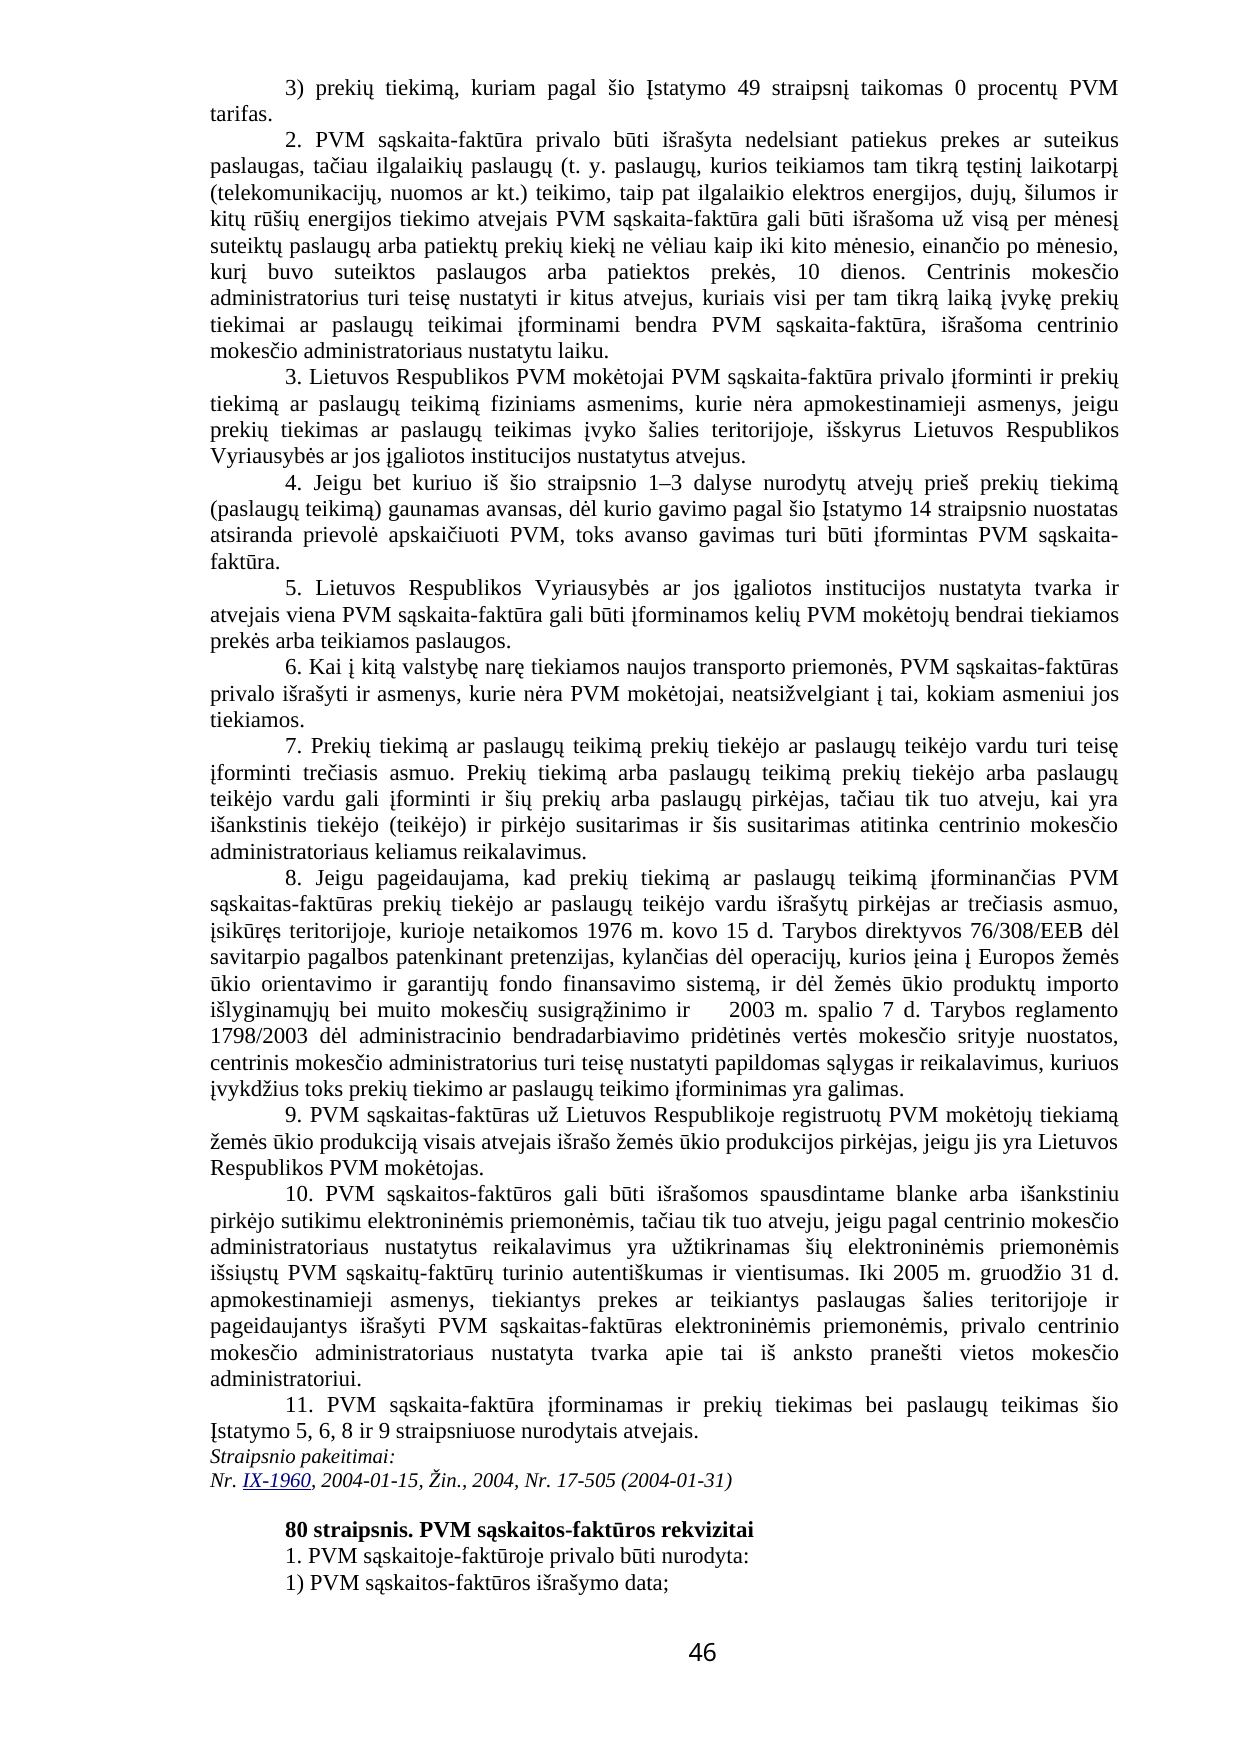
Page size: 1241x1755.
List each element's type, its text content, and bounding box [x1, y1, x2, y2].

text 2. PVM sąskaita-faktūra privalo būti išrašyta nedelsiant patiekus prekes ar suteikus paslaugas, tačiau ilgalaikių paslaugų (t. y. paslaugų, kurios teikiamos tam tikrą tęstinį laikotarpį (telekomunikacijų, nuomos ar kt.) teikimo, taip pat ilgalaikio elektros energijos, dujų, šilumos ir kitų rūšių energijos tiekimo atvejais PVM sąskaita-faktūra gali būti išrašoma už visą per mėnesį suteiktų paslaugų arba patiektų prekių kiekį ne vėliau kaip iki kito mėnesio, einančio po mėnesio, kurį buvo suteiktos paslaugos arba patiektos prekės, 10 dienos. Centrinis mokesčio administratorius turi teisę nustatyti ir kitus atvejus, kuriais visi per tam tikrą laiką įvykę prekių tiekimai ar paslaugų teikimai įforminami bendra PVM sąskaita-faktūra, išrašoma centrinio mokesčio administratoriaus nustatytu laiku. [210, 126, 1120, 363]
text 1) PVM sąskaitos-faktūros išrašymo data; [210, 1569, 1120, 1595]
text 10. PVM sąskaitos-faktūros gali būti išrašomos spausdintame blanke arba išankstiniu pirkėjo sutikimu elektroninėmis priemonėmis, tačiau tik tuo atveju, jeigu pagal centrinio mokesčio administratoriaus nustatytus reikalavimus yra užtikrinamas šių elektroninėmis priemonėmis išsiųstų PVM sąskaitų-faktūrų turinio autentiškumas ir vientisumas. Iki 2005 m. gruodžio 31 d. apmokestinamieji asmenys, tiekiantys prekes ar teikiantys paslaugas šalies teritorijoje ir pageidaujantys išrašyti PVM sąskaitas-faktūras elektroninėmis priemonėmis, privalo centrinio mokesčio administratoriaus nustatyta tvarka apie tai iš anksto pranešti vietos mokesčio administratoriui. [210, 1180, 1120, 1391]
text 11. PVM sąskaita-faktūra įforminamas ir prekių tiekimas bei paslaugų teikimas šio Įstatymo 5, 6, 8 ir 9 straipsniuose nurodytais atvejais. [210, 1391, 1120, 1444]
text 8. Jeigu pageidaujama, kad prekių tiekimą ar paslaugų teikimą įforminančias PVM sąskaitas-faktūras prekių tiekėjo ar paslaugų teikėjo vardu išrašytų pirkėjas ar trečiasis asmuo, įsikūręs teritorijoje, kurioje netaikomos 1976 m. kovo 15 d. Tarybos direktyvos 76/308/EEB dėl savitarpio pagalbos patenkinant pretenzijas, kylančias dėl operacijų, kurios įeina į Europos žemės ūkio orientavimo ir garantijų fondo finansavimo sistemą, ir dėl žemės ūkio produktų importo išlyginamųjų bei muito mokesčių susigrąžinimo ir 2003 m. spalio 7 d. Tarybos reglamento 1798/2003 dėl administracinio bendradarbiavimo pridėtinės vertės mokesčio srityje nuostatos, centrinis mokesčio administratorius turi teisę nustatyti papildomas sąlygas ir reikalavimus, kuriuos įvykdžius toks prekių tiekimo ar paslaugų teikimo įforminimas yra galimas. [210, 864, 1120, 1101]
text 4. Jeigu bet kuriuo iš šio straipsnio 1–3 dalyse nurodytų atvejų prieš prekių tiekimą (paslaugų teikimą) gaunamas avansas, dėl kurio gavimo pagal šio Įstatymo 14 straipsnio nuostatas atsiranda prievolė apskaičiuoti PVM, toks avanso gavimas turi būti įformintas PVM sąskaita-faktūra. [210, 469, 1120, 574]
text 80 straipsnis. PVM sąskaitos-faktūros rekvizitai [210, 1516, 1120, 1542]
text 6. Kai į kitą valstybę narę tiekiamos naujos transporto priemonės, PVM sąskaitas-faktūras privalo išrašyti ir asmenys, kurie nėra PVM mokėtojai, neatsižvelgiant į tai, kokiam asmeniui jos tiekiamos. [210, 653, 1120, 732]
text 3. Lietuvos Respublikos PVM mokėtojai PVM sąskaita-faktūra privalo įforminti ir prekių tiekimą ar paslaugų teikimą fiziniams asmenims, kurie nėra apmokestinamieji asmenys, jeigu prekių tiekimas ar paslaugų teikimas įvyko šalies teritorijoje, išskyrus Lietuvos Respublikos Vyriausybės ar jos įgaliotos institucijos nustatytus atvejus. [210, 363, 1120, 469]
text 5. Lietuvos Respublikos Vyriausybės ar jos įgaliotos institucijos nustatyta tvarka ir atvejais viena PVM sąskaita-faktūra gali būti įforminamos kelių PVM mokėtojų bendrai tiekiamos prekės arba teikiamos paslaugos. [210, 574, 1120, 653]
text Straipsnio pakeitimai: [210, 1444, 1120, 1468]
text 3) prekių tiekimą, kuriam pagal šio Įstatymo 49 straipsnį taikomas 0 procentų PVM tarifas. [210, 73, 1120, 126]
text 9. PVM sąskaitas-faktūras už Lietuvos Respublikoje registruotų PVM mokėtojų tiekiamą žemės ūkio produkciją visais atvejais išrašo žemės ūkio produkcijos pirkėjas, jeigu jis yra Lietuvos Respublikos PVM mokėtojas. [210, 1101, 1120, 1180]
text 7. Prekių tiekimą ar paslaugų teikimą prekių tiekėjo ar paslaugų teikėjo vardu turi teisę įforminti trečiasis asmuo. Prekių tiekimą arba paslaugų teikimą prekių tiekėjo arba paslaugų teikėjo vardu gali įforminti ir šių prekių arba paslaugų pirkėjas, tačiau tik tuo atveju, kai yra išankstinis tiekėjo (teikėjo) ir pirkėjo susitarimas ir šis susitarimas atitinka centrinio mokesčio administratoriaus keliamus reikalavimus. [210, 732, 1120, 864]
text Nr. IX-1960, 2004-01-15, Žin., 2004, Nr. 17-505 (2004-01-31) [210, 1468, 1120, 1492]
text 1. PVM sąskaitoje-faktūroje privalo būti nurodyta: [210, 1542, 1120, 1569]
